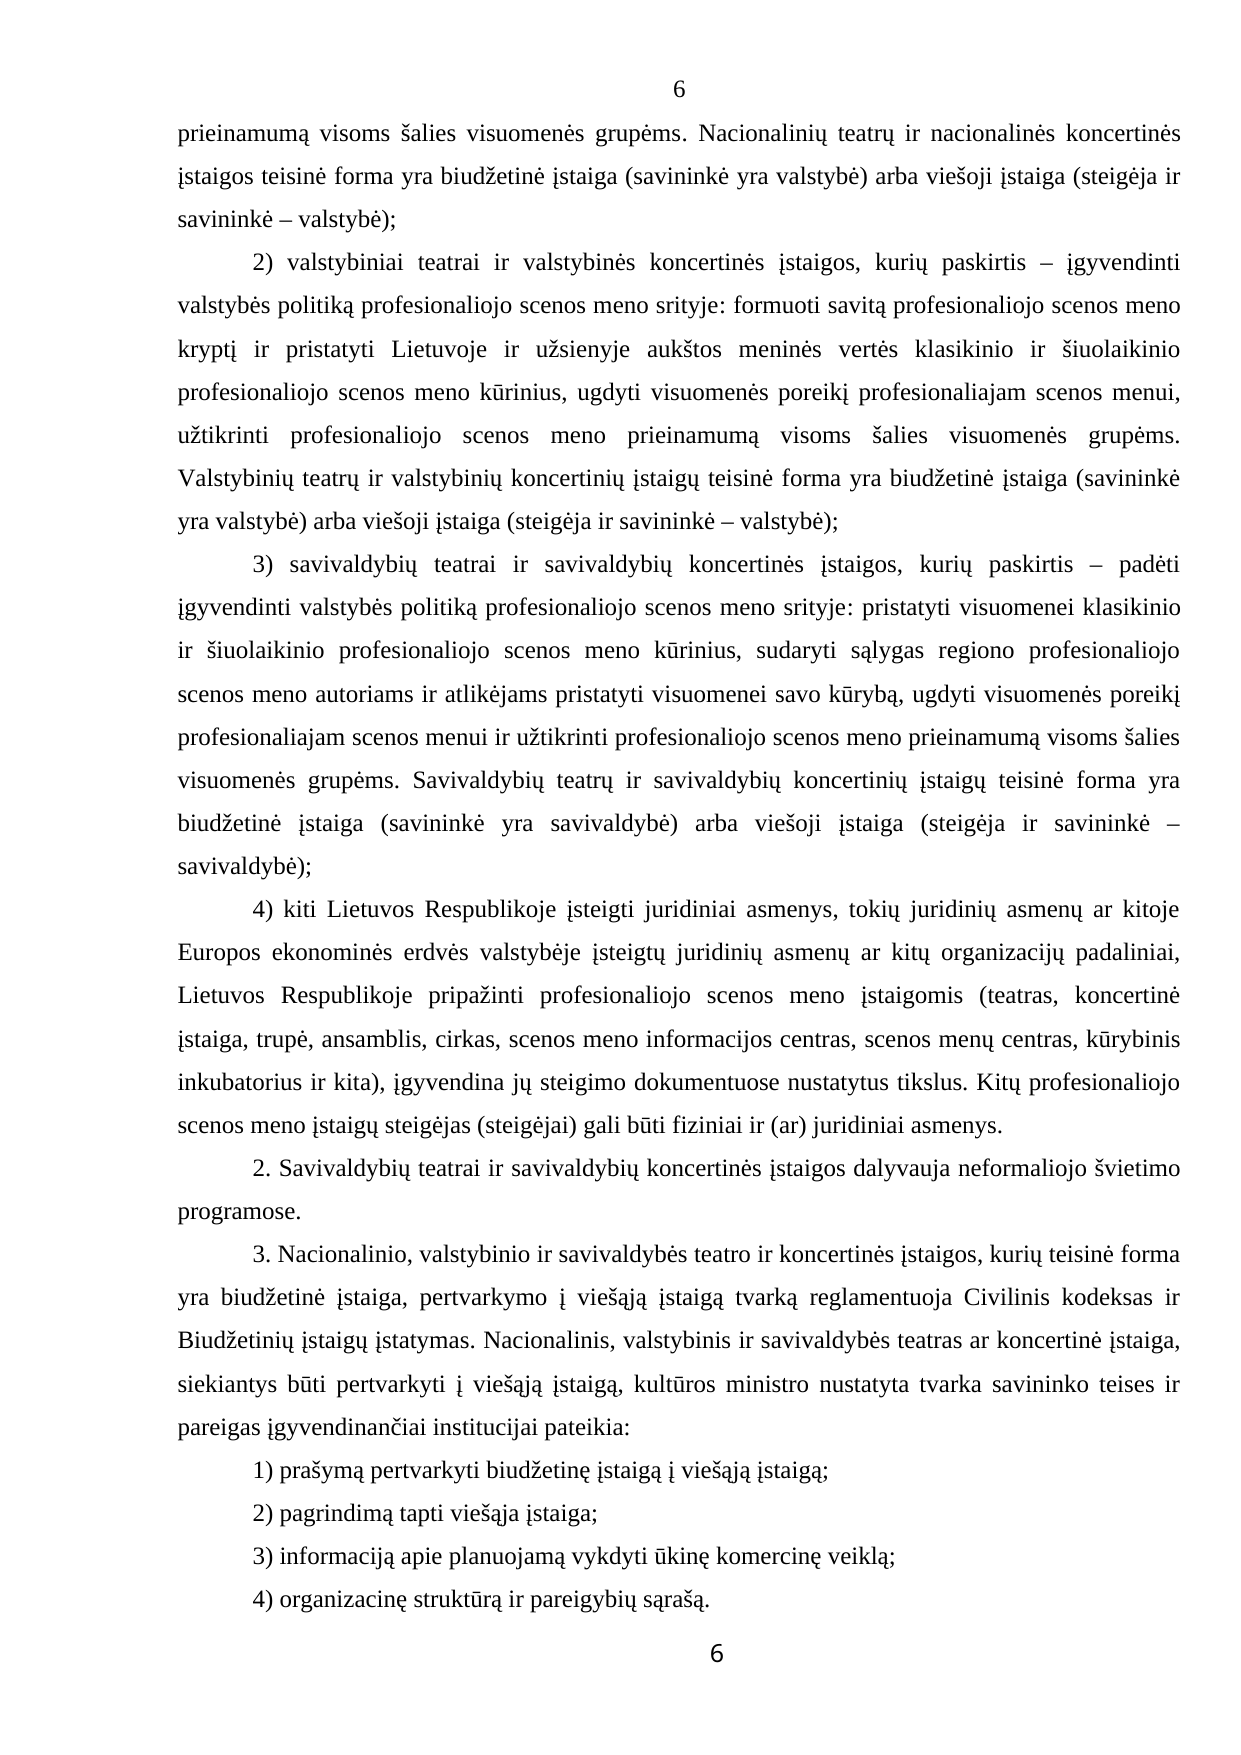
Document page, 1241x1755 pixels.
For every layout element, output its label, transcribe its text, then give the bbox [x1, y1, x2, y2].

text 3) savivaldybių teatrai ir savivaldybių koncertinės įstaigos, kurių paskirtis – padėti įgyvendinti valstybės politiką profesionaliojo scenos meno srityje: pristatyti visuomenei klasikinio ir šiuolaikinio profesionaliojo scenos meno kūrinius, sudaryti sąlygas regiono profesionaliojo scenos meno autoriams ir atlikėjams pristatyti visuomenei savo kūrybą, ugdyti visuomenės poreikį profesionaliajam scenos menui ir užtikrinti profesionaliojo scenos meno prieinamumą visoms šalies visuomenės grupėms. Savivaldybių teatrų ir savivaldybių koncertinių įstaigų teisinė forma yra biudžetinė įstaiga (savininkė yra savivaldybė) arba viešoji įstaiga (steigėja ir savininkė – savivaldybė); [177, 549, 1181, 880]
text 3) informaciją apie planuojamą vykdyti ūkinę komercinę veiklą; [177, 1541, 1181, 1570]
text 4) organizacinę struktūrą ir pareigybių sąrašą. [177, 1584, 1181, 1613]
text 2) valstybiniai teatrai ir valstybinės koncertinės įstaigos, kurių paskirtis – įgyvendinti valstybės politiką profesionaliojo scenos meno srityje: formuoti savitą profesionaliojo scenos meno kryptį ir pristatyti Lietuvoje ir užsienyje aukštos meninės vertės klasikinio ir šiuolaikinio profesionaliojo scenos meno kūrinius, ugdyti visuomenės poreikį profesionaliajam scenos menui, užtikrinti profesionaliojo scenos meno prieinamumą visoms šalies visuomenės grupėms. Valstybinių teatrų ir valstybinių koncertinių įstaigų teisinė forma yra biudžetinė įstaiga (savininkė yra valstybė) arba viešoji įstaiga (steigėja ir savininkė – valstybė); [177, 247, 1181, 535]
text 2) pagrindimą tapti viešąja įstaiga; [177, 1498, 1181, 1527]
text prieinamumą visoms šalies visuomenės grupėms. Nacionalinių teatrų ir nacionalinės koncertinės įstaigos teisinė forma yra biudžetinė įstaiga (savininkė yra valstybė) arba viešoji įstaiga (steigėja ir savininkė – valstybė); [177, 118, 1181, 233]
text 2. Savivaldybių teatrai ir savivaldybių koncertinės įstaigos dalyvauja neformaliojo švietimo programose. [177, 1153, 1181, 1225]
text 4) kiti Lietuvos Respublikoje įsteigti juridiniai asmenys, tokių juridinių asmenų ar kitoje Europos ekonominės erdvės valstybėje įsteigtų juridinių asmenų ar kitų organizacijų padaliniai, Lietuvos Respublikoje pripažinti profesionaliojo scenos meno įstaigomis (teatras, koncertinė įstaiga, trupė, ansamblis, cirkas, scenos meno informacijos centras, scenos menų centras, kūrybinis inkubatorius ir kita), įgyvendina jų steigimo dokumentuose nustatytus tikslus. Kitų profesionaliojo scenos meno įstaigų steigėjas (steigėjai) gali būti fiziniai ir (ar) juridiniai asmenys. [177, 894, 1181, 1139]
text 1) prašymą pertvarkyti biudžetinę įstaigą į viešąją įstaigą; [177, 1455, 1181, 1484]
text 3. Nacionalinio, valstybinio ir savivaldybės teatro ir koncertinės įstaigos, kurių teisinė forma yra biudžetinė įstaiga, pertvarkymo į viešąją įstaigą tvarką reglamentuoja Civilinis kodeksas ir Biudžetinių įstaigų įstatymas. Nacionalinis, valstybinis ir savivaldybės teatras ar koncertinė įstaiga, siekiantys būti pertvarkyti į viešąją įstaigą, kultūros ministro nustatyta tvarka savininko teises ir pareigas įgyvendinančiai institucijai pateikia: [177, 1239, 1181, 1441]
